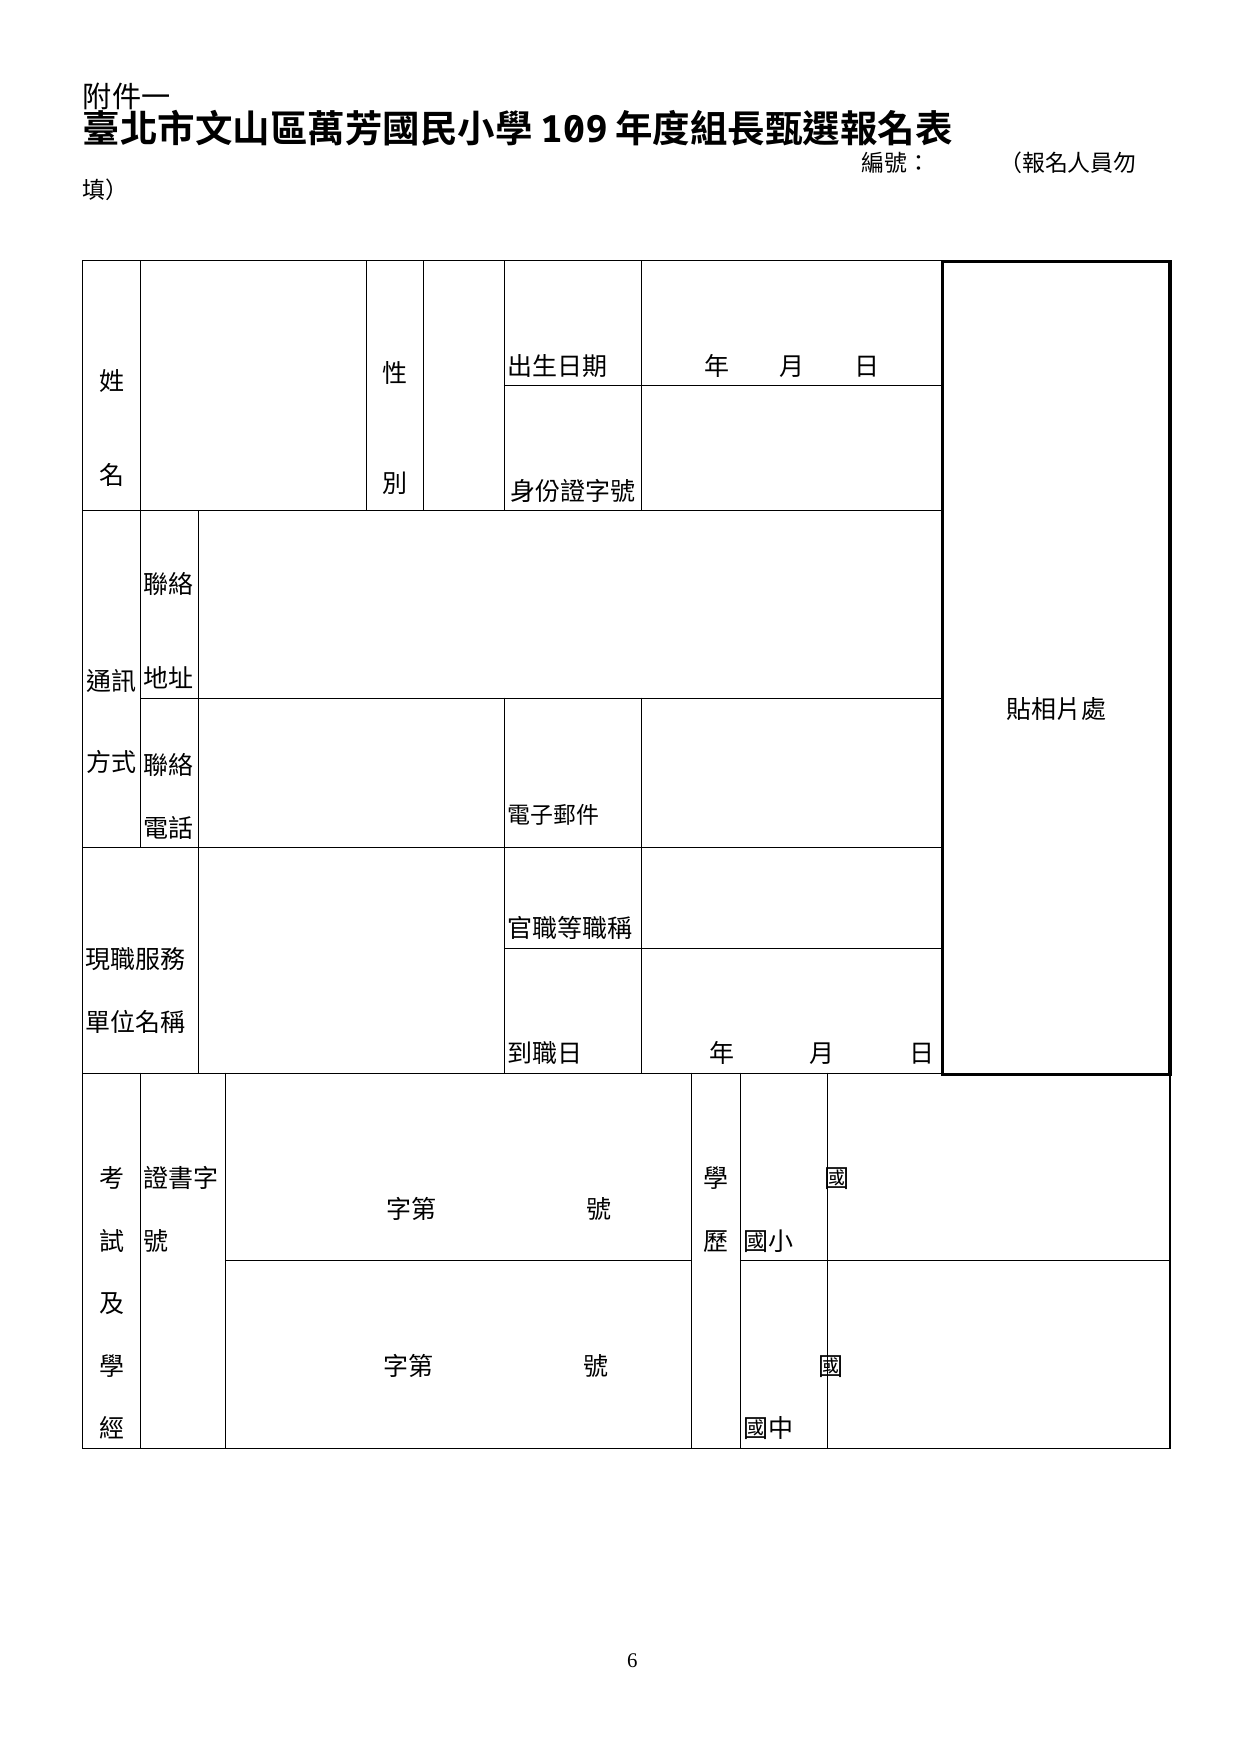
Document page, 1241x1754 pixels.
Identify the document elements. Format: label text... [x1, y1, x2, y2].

table_cell [199, 848, 504, 1072]
table_cell 國國小 [741, 1074, 827, 1260]
table_cell 聯絡 地址 [141, 511, 198, 697]
table_cell [828, 1261, 1169, 1447]
table_cell [199, 511, 941, 697]
table_cell 電子郵件 [505, 699, 641, 847]
table_header [141, 261, 366, 510]
table_cell [642, 848, 941, 947]
table_cell [642, 699, 941, 847]
table_cell 考 試 及 學 經 [83, 1074, 140, 1447]
text 編號： （報名人員勿填） [83, 149, 1181, 204]
table_header 出生日期 [505, 261, 641, 385]
table_cell [828, 1357, 839, 1374]
table_cell 字第 號 [226, 1261, 691, 1447]
table_cell 官職等職稱 [505, 848, 641, 947]
table_cell 現職服務單位名稱 [83, 848, 198, 1072]
table_cell [199, 699, 504, 847]
table_header 姓 名 [83, 261, 140, 510]
table_cell [828, 1074, 1169, 1260]
table_cell 國國中 [741, 1261, 827, 1447]
table_header 貼相片處 [944, 263, 1168, 1072]
table_cell 身份證字號 [505, 386, 641, 510]
table_cell 國國中 [822, 1357, 827, 1374]
text 附件一 [83, 72, 1181, 116]
table_cell 學歷 [692, 1074, 740, 1447]
table_cell 證書字號 [141, 1074, 225, 1447]
table_header 性 別 [367, 261, 423, 510]
text 臺北市文山區萬芳國民小學109年度組長甄選報名表 [83, 116, 1181, 149]
table_cell 通訊 方式 [83, 511, 140, 847]
table_header 年 月 日 [642, 261, 941, 385]
table_cell 聯絡電話 [141, 699, 198, 847]
table_cell [642, 386, 941, 510]
table_cell 字第 號 [226, 1074, 691, 1260]
table_cell 到職日 [505, 949, 641, 1072]
table_cell 年 月 日 [642, 949, 941, 1072]
table_header [424, 261, 504, 510]
table_cell [828, 1169, 845, 1186]
